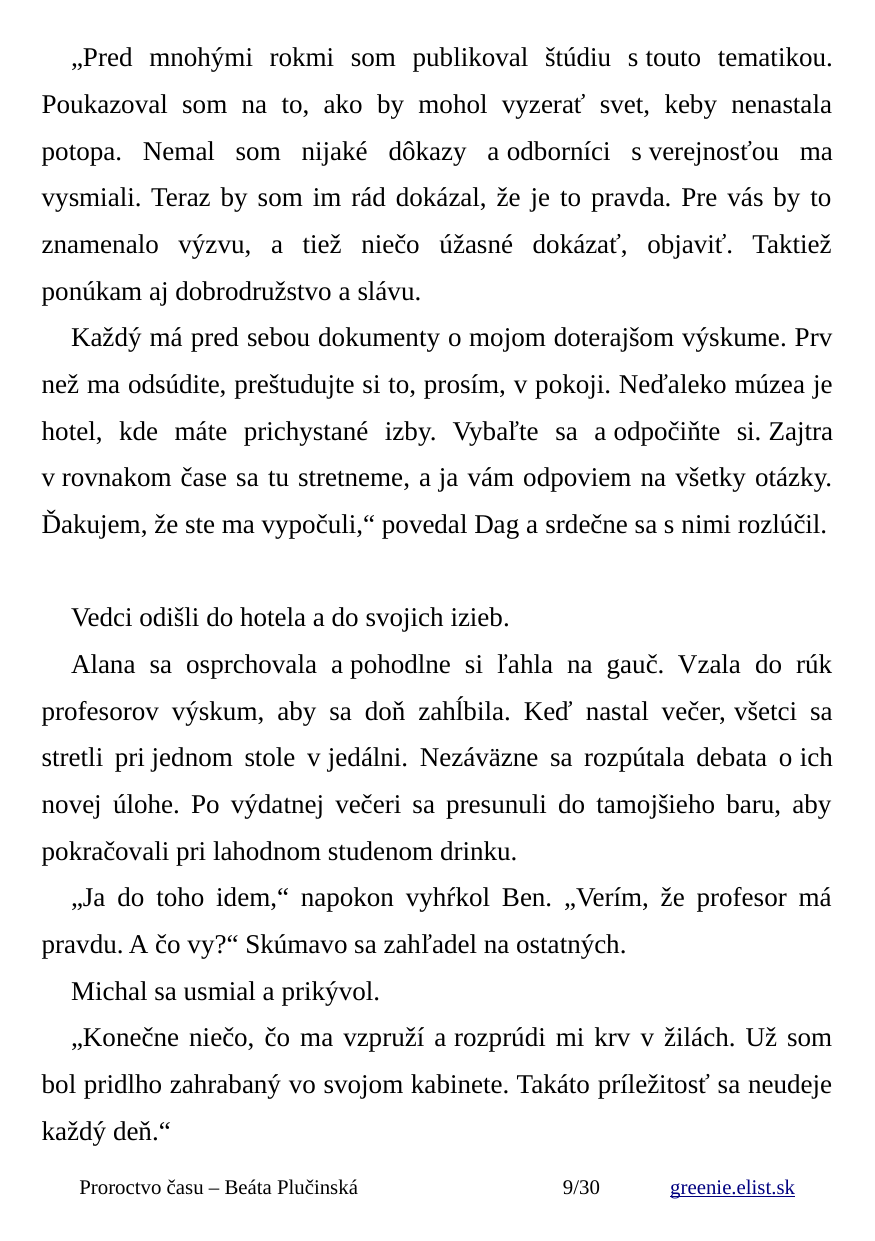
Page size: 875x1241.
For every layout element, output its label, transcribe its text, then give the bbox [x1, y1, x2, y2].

text Každý má pred sebou dokumenty o mojom doterajšom výskume. Prv než ma odsúdite, preštudujte si to, prosím, v pokoji. Neďaleko múzea je hotel, kde máte prichystané izby. Vybaľte sa a odpočiňte si. Zajtra v rovnakom čase sa tu stretneme, a ja vám odpoviem na všetky otázky. Ďakujem, že ste ma vypočuli,“ povedal Dag a srdečne sa s nimi rozlúčil. [41, 321, 833, 539]
text Vedci odišli do hotela a do svojich izieb. [41, 601, 833, 632]
text „Ja do toho idem,“ napokon vyhŕkol Ben. „Verím, že profesor má pravdu. A čo vy?“ Skúmavo sa zahľadel na ostatných. [41, 881, 833, 959]
text Alana sa osprchovala a pohodlne si ľahla na gauč. Vzala do rúk profesorov výskum, aby sa doň zahĺbila. Keď nastal večer, všetci sa stretli pri jednom stole v jedálni. Nezáväzne sa rozpútala debata o ich novej úlohe. Po výdatnej večeri sa presunuli do tamojšieho baru, aby pokračovali pri lahodnom studenom drinku. [41, 648, 833, 866]
text „Pred mnohými rokmi som publikoval štúdiu s touto tematikou. Poukazoval som na to, ako by mohol vyzerať svet, keby nenastala potopa. Nemal som nijaké dôkazy a odborníci s verejnosťou ma vysmiali. Teraz by som im rád dokázal, že je to pravda. Pre vás by to znamenalo výzvu, a tiež niečo úžasné dokázať, objaviť. Taktiež ponúkam aj dobrodružstvo a slávu. [41, 41, 833, 306]
text Michal sa usmial a prikývol. [41, 975, 833, 1006]
text „Konečne niečo, čo ma vzpruží a rozprúdi mi krv v žilách. Už som bol pridlho zahrabaný vo svojom kabinete. Takáto príležitosť sa neudeje každý deň.“ [41, 1021, 833, 1146]
